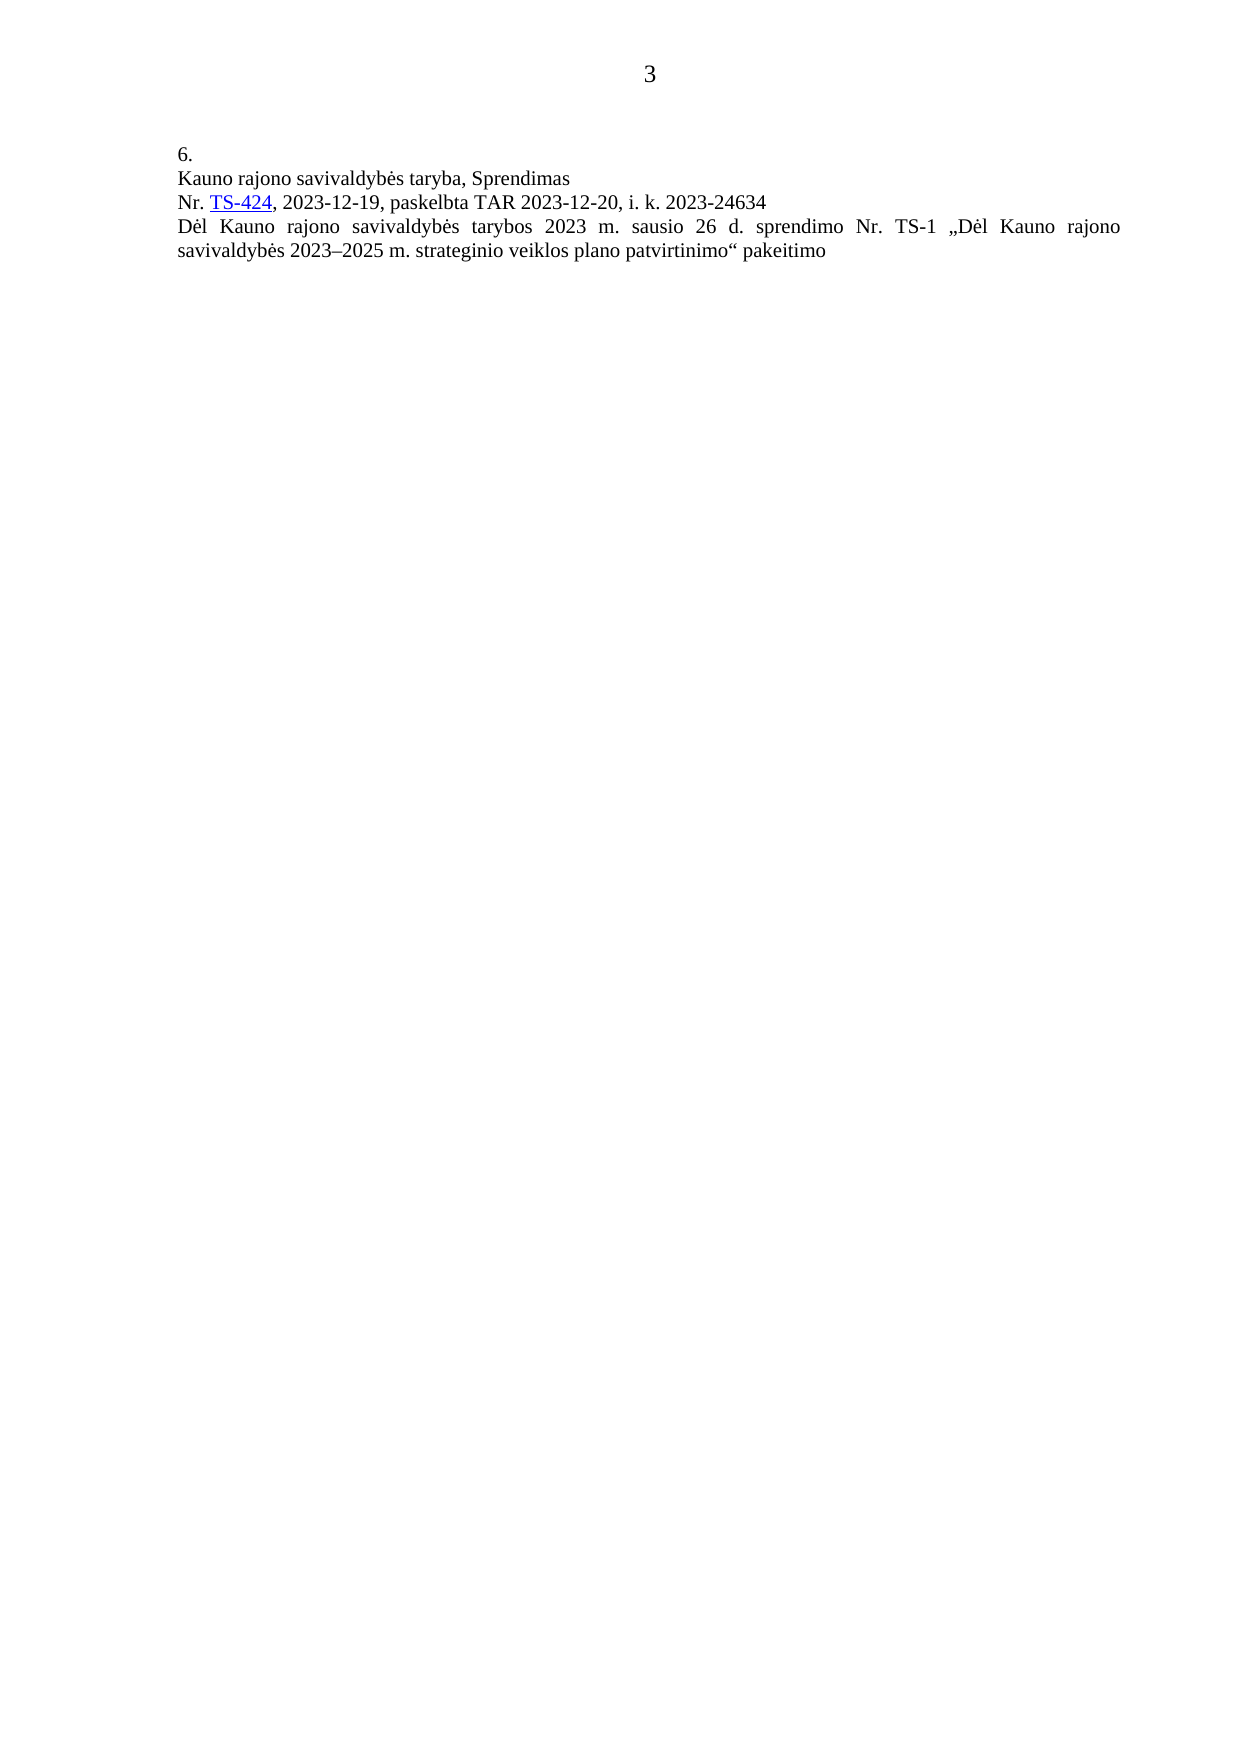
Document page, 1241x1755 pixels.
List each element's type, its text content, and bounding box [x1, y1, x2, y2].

text Kauno rajono savivaldybės taryba, Sprendimas [177, 166, 1122, 190]
text 6. [177, 142, 1122, 166]
text Dėl Kauno rajono savivaldybės tarybos 2023 m. sausio 26 d. sprendimo Nr. TS-1 „Dėl Kauno rajono savivaldybės 2023–2025 m. strateginio veiklos plano patvirtinimo“ pakeitimo [177, 214, 1122, 262]
text Nr. TS-424, 2023-12-19, paskelbta TAR 2023-12-20, i. k. 2023-24634 [177, 190, 1122, 214]
